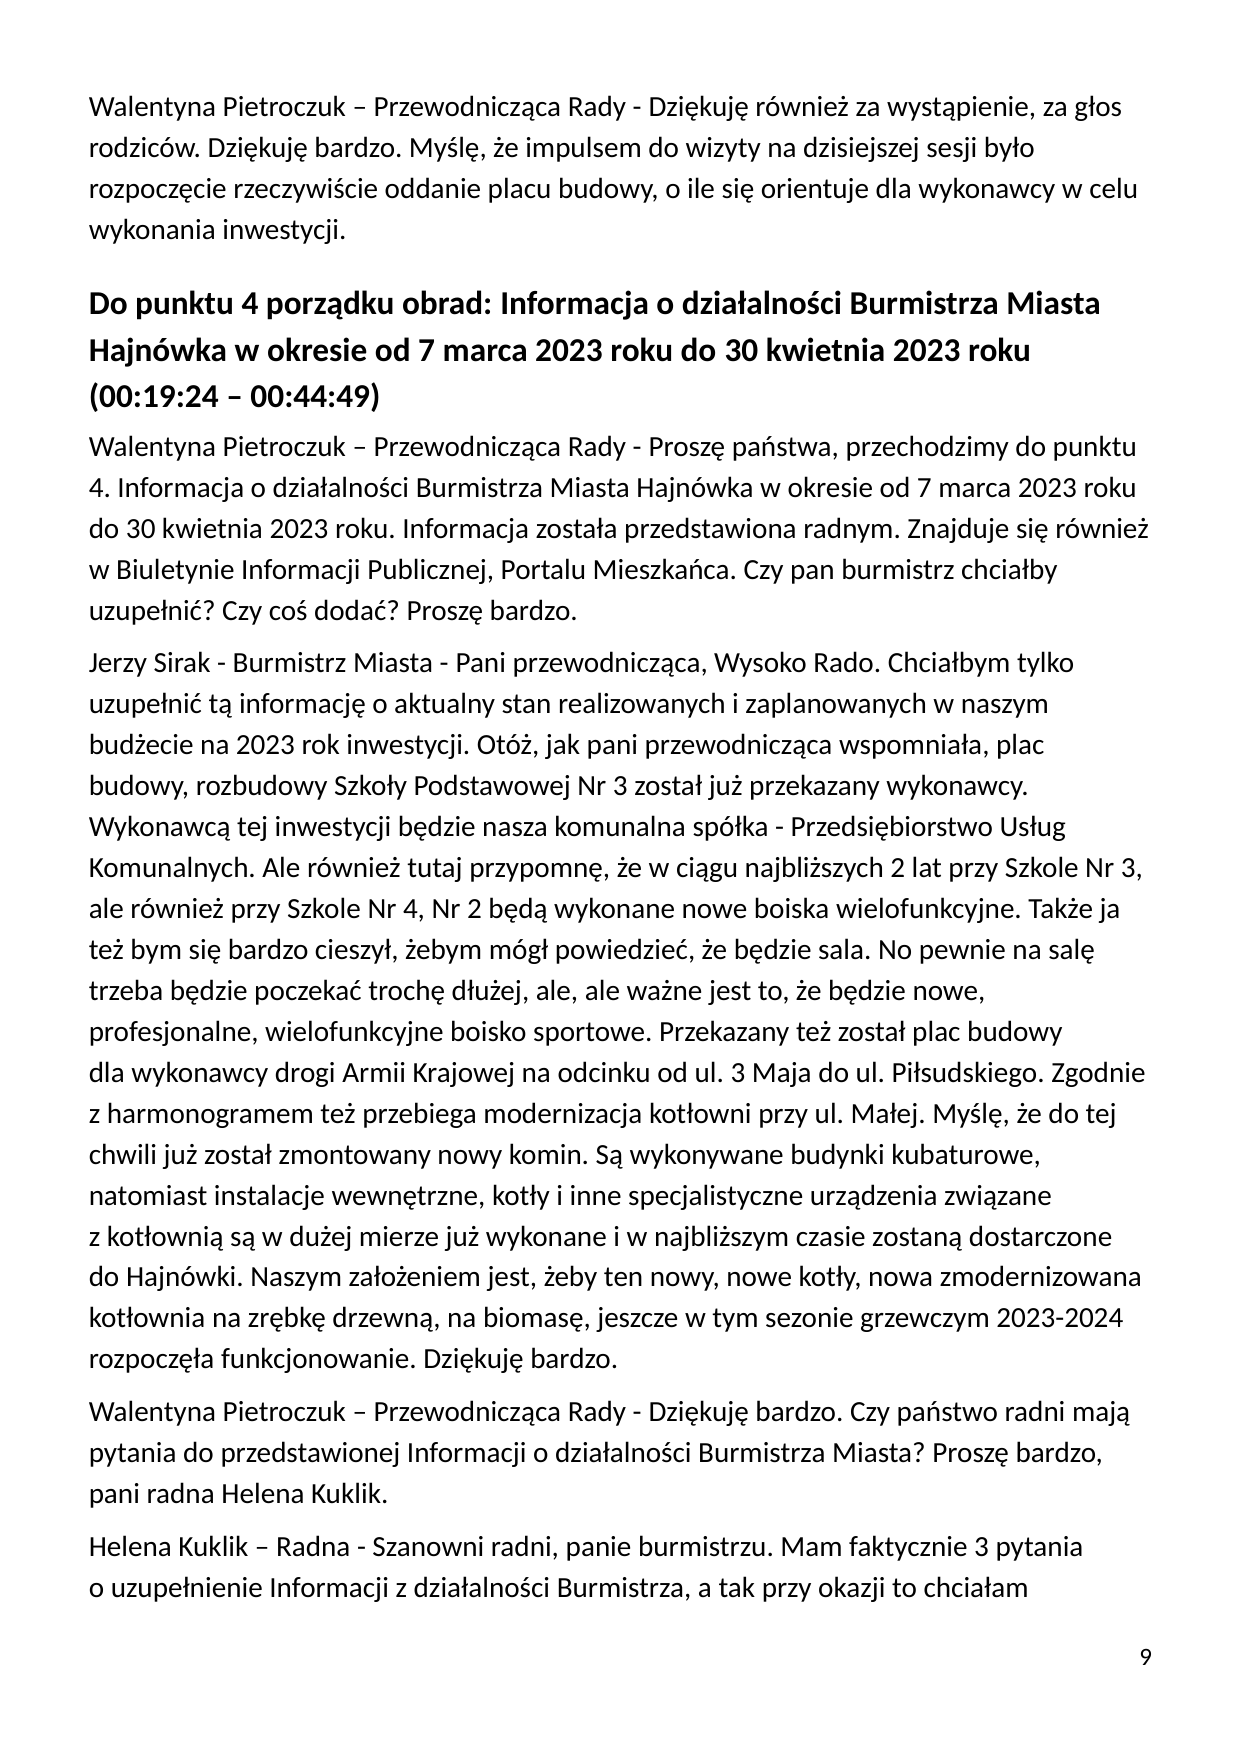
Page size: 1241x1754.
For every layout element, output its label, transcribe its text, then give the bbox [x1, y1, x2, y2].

list Walentyna Pietroczuk – Przewodnicząca Rady - Proszę państwa, przechodzimy do punktu 4. Informacja o działalności Burmistrza Miasta Hajnówka w okresie od 7 marca 2023 roku do 30 kwietnia 2023 roku. Informacja została przedstawiona radnym. Znajduje się również w Biuletynie Informacji Publicznej, Portalu Mieszkańca. Czy pan burmistrz chciałby uzupełnić? Czy coś dodać? Proszę bardzo. [88, 428, 1152, 627]
list Walentyna Pietroczuk – Przewodnicząca Rady - Dziękuję bardzo. Czy państwo radni mają pytania do przedstawionej Informacji o działalności Burmistrza Miasta? Proszę bardzo, pani radna Helena Kuklik. [88, 1393, 1152, 1511]
subtitle Do punktu 4 porządku obrad: Informacja o działalności Burmistrza Miasta Hajnówka w okresie od 7 marca 2023 roku do 30 kwietnia 2023 roku (00:19:24 – 00:44:49) [88, 282, 1152, 416]
list Jerzy Sirak - Burmistrz Miasta - Pani przewodnicząca, Wysoko Rado. Chciałbym tylko uzupełnić tą informację o aktualny stan realizowanych i zaplanowanych w naszym budżecie na 2023 rok inwestycji. Otóż, jak pani przewodnicząca wspomniała, plac budowy, rozbudowy Szkoły Podstawowej Nr 3 został już przekazany wykonawcy. Wykonawcą tej inwestycji będzie nasza komunalna spółka - Przedsiębiorstwo Usług Komunalnych. Ale również tutaj przypomnę, że w ciągu najbliższych 2 lat przy Szkole Nr 3, ale również przy Szkole Nr 4, Nr 2 będą wykonane nowe boiska wielofunkcyjne. Także ja też bym się bardzo cieszył, żebym mógł powiedzieć, że będzie sala. No pewnie na salę trzeba będzie poczekać trochę dłużej, ale, ale ważne jest to, że będzie nowe, profesjonalne, wielofunkcyjne boisko sportowe. Przekazany też został plac budowy dla wykonawcy drogi Armii Krajowej na odcinku od ul. 3 Maja do ul. Piłsudskiego. Zgodnie z harmonogramem też przebiega modernizacja kotłowni przy ul. Małej. Myślę, że do tej chwili już został zmontowany nowy komin. Są wykonywane budynki kubaturowe, natomiast instalacje wewnętrzne, kotły i inne specjalistyczne urządzenia związane z kotłownią są w dużej mierze już wykonane i w najbliższym czasie zostaną dostarczone do Hajnówki. Naszym założeniem jest, żeby ten nowy, nowe kotły, nowa zmodernizowana kotłownia na zrębkę drzewną, na biomasę, jeszcze w tym sezonie grzewczym 2023-2024 rozpoczęła funkcjonowanie. Dziękuję bardzo. [88, 644, 1152, 1376]
list Walentyna Pietroczuk – Przewodnicząca Rady - Dziękuję również za wystąpienie, za głos rodziców. Dziękuję bardzo. Myślę, że impulsem do wizyty na dzisiejszej sesji było rozpoczęcie rzeczywiście oddanie placu budowy, o ile się orientuje dla wykonawcy w celu wykonania inwestycji. [88, 88, 1152, 247]
list Helena Kuklik – Radna - Szanowni radni, panie burmistrzu. Mam faktycznie 3 pytania o uzupełnienie Informacji z działalności Burmistrza, a tak przy okazji to chciałam [88, 1528, 1152, 1604]
